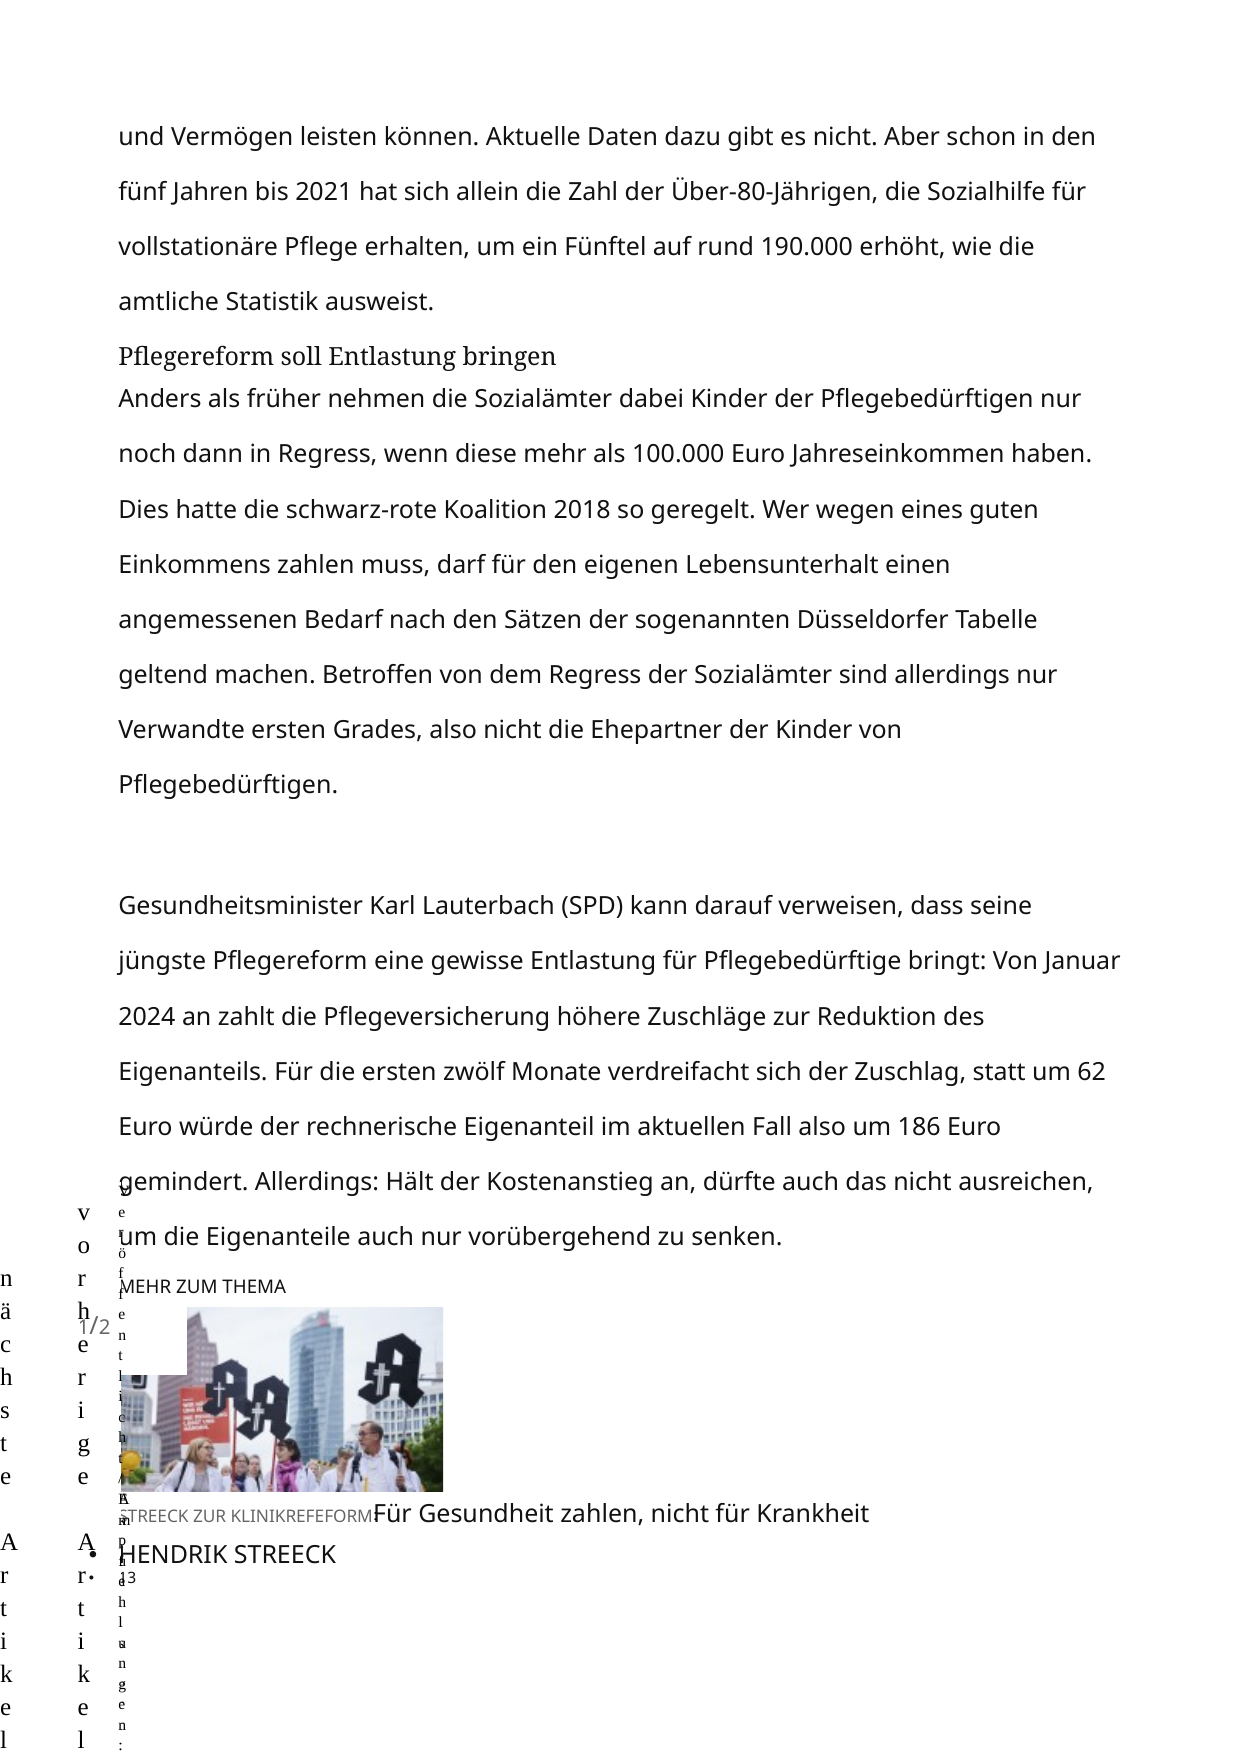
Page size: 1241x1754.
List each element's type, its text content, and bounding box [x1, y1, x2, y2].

text Anders als früher nehmen die Sozialämter dabei Kinder der Pflegebedürftigen nur noch dann in Regress, wenn diese mehr als 100.000 Euro Jahreseinkommen haben. Dies hatte die schwarz-rote Koalition 2018 so geregelt. Wer wegen eines guten Einkommens zahlen muss, darf für den eigenen Lebensunterhalt einen angemessenen Bedarf nach den Sätzen der sogenannten Düsseldorfer Tabelle geltend machen. Betroffen von dem Regress der Sozialämter sind allerdings nur Verwandte ersten Grades, also nicht die Ehepartner der Kinder von Pflegebedürftigen. [118, 381, 1122, 801]
text 1/2 [121, 1307, 187, 1342]
subtitle Pflegereform soll Entlastung bringen [118, 338, 1122, 373]
list HENDRIK STREECK [121, 1540, 1122, 1569]
list 13 [121, 1569, 1122, 1588]
text 1/2 [2, 1307, 77, 1342]
text STREECK ZUR KLINIKREFEFORMFür Gesundheit zahlen, nicht für Krankheit [121, 1496, 1122, 1530]
text und Vermögen leisten können. Aktuelle Daten dazu gibt es nicht. Aber schon in den fünf Jahren bis 2021 hat sich allein die Zahl der Über-80-Jährigen, die Sozialhilfe für vollstationäre Pflege erhalten, um ein Fünftel auf rund 190.000 erhöht, wie die amtliche Statistik ausweist. [118, 118, 1122, 317]
text 1/2 [80, 1307, 118, 1342]
text MEHR ZUM THEMA [121, 1274, 1122, 1299]
picture [121, 1307, 444, 1492]
text Gesundheitsminister Karl Lauterbach (SPD) kann darauf verweisen, dass seine jüngste Pflegereform eine gewisse Entlastung für Pflegebedürftige bringt: Von Januar 2024 an zahlt die Pflegeversicherung höhere Zuschläge zur Reduktion des Eigenanteils. Für die ersten zwölf Monate verdreifacht sich der Zuschlag, statt um 62 Euro würde der rechnerische Eigenanteil im aktuellen Fall also um 186 Euro gemindert. Allerdings: Hält der Kostenanstieg an, dürfte auch das nicht ausreichen, um die Eigenanteile auch nur vorübergehend zu senken. [118, 888, 1122, 1253]
